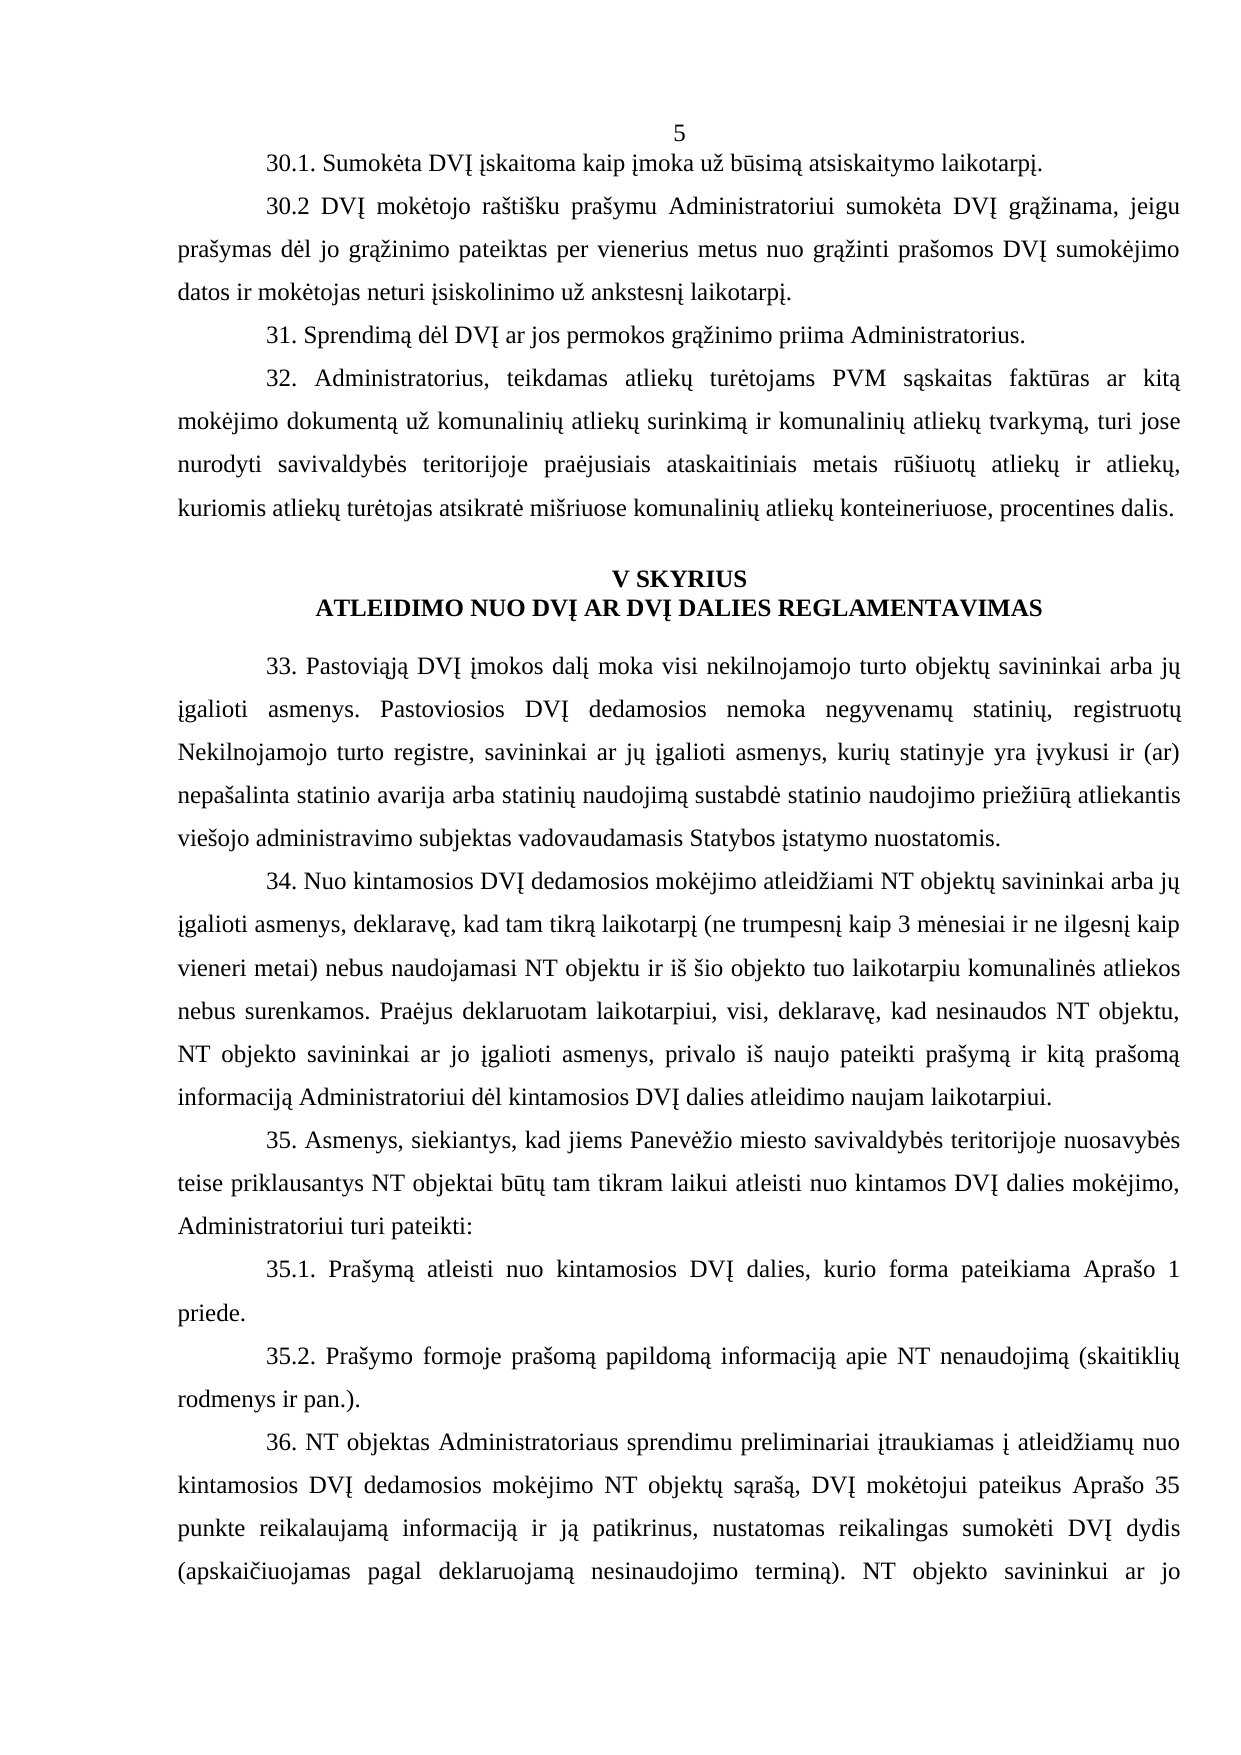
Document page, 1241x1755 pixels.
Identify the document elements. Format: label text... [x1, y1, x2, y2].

text 30.1. Sumokėta DVĮ įskaitoma kaip įmoka už būsimą atsiskaitymo laikotarpį. [177, 148, 1181, 176]
text 34. Nuo kintamosios DVĮ dedamosios mokėjimo atleidžiami NT objektų savininkai arba jų įgalioti asmenys, deklaravę, kad tam tikrą laikotarpį (ne trumpesnį kaip 3 mėnesiai ir ne ilgesnį kaip vieneri metai) nebus naudojamasi NT objektu ir iš šio objekto tuo laikotarpiu komunalinės atliekos nebus surenkamos. Praėjus deklaruotam laikotarpiui, visi, deklaravę, kad nesinaudos NT objektu, NT objekto savininkai ar jo įgalioti asmenys, privalo iš naujo pateikti prašymą ir kitą prašomą informaciją Administratoriui dėl kintamosios DVĮ dalies atleidimo naujam laikotarpiui. [177, 866, 1181, 1111]
text 32. Administratorius, teikdamas atliekų turėtojams PVM sąskaitas faktūras ar kitą mokėjimo dokumentą už komunalinių atliekų surinkimą ir komunalinių atliekų tvarkymą, turi jose nurodyti savivaldybės teritorijoje praėjusiais ataskaitiniais metais rūšiuotų atliekų ir atliekų, kuriomis atliekų turėtojas atsikratė mišriuose komunalinių atliekų konteineriuose, procentines dalis. [177, 363, 1181, 521]
text ATLEIDIMO NUO DVĮ AR DVĮ DALIES REGLAMENTAVIMAS [177, 593, 1181, 622]
text 30.2 DVĮ mokėtojo raštišku prašymu Administratoriui sumokėta DVĮ grąžinama, jeigu prašymas dėl jo grąžinimo pateiktas per vienerius metus nuo grąžinti prašomos DVĮ sumokėjimo datos ir mokėtojas neturi įsiskolinimo už ankstesnį laikotarpį. [177, 191, 1181, 306]
text 33. Pastoviąją DVĮ įmokos dalį moka visi nekilnojamojo turto objektų savininkai arba jų įgalioti asmenys. Pastoviosios DVĮ dedamosios nemoka negyvenamų statinių, registruotų Nekilnojamojo turto registre, savininkai ar jų įgalioti asmenys, kurių statinyje yra įvykusi ir (ar) nepašalinta statinio avarija arba statinių naudojimą sustabdė statinio naudojimo priežiūrą atliekantis viešojo administravimo subjektas vadovaudamasis Statybos įstatymo nuostatomis. [177, 651, 1181, 852]
text 35.1. Prašymą atleisti nuo kintamosios DVĮ dalies, kurio forma pateikiama Aprašo 1 priede. [177, 1254, 1181, 1326]
text 36. NT objektas Administratoriaus sprendimu preliminariai įtraukiamas į atleidžiamų nuo kintamosios DVĮ dedamosios mokėjimo NT objektų sąrašą, DVĮ mokėtojui pateikus Aprašo 35 punkte reikalaujamą informaciją ir ją patikrinus, nustatomas reikalingas sumokėti DVĮ dydis (apskaičiuojamas pagal deklaruojamą nesinaudojimo terminą). NT objekto savininkui ar jo [177, 1427, 1181, 1585]
text V SKYRIUS [177, 564, 1181, 593]
text 35.2. Prašymo formoje prašomą papildomą informaciją apie NT nenaudojimą (skaitiklių rodmenys ir pan.). [177, 1341, 1181, 1413]
text 31. Sprendimą dėl DVĮ ar jos permokos grąžinimo priima Administratorius. [177, 320, 1181, 349]
text 35. Asmenys, siekiantys, kad jiems Panevėžio miesto savivaldybės teritorijoje nuosavybės teise priklausantys NT objektai būtų tam tikram laikui atleisti nuo kintamos DVĮ dalies mokėjimo, Administratoriui turi pateikti: [177, 1125, 1181, 1240]
